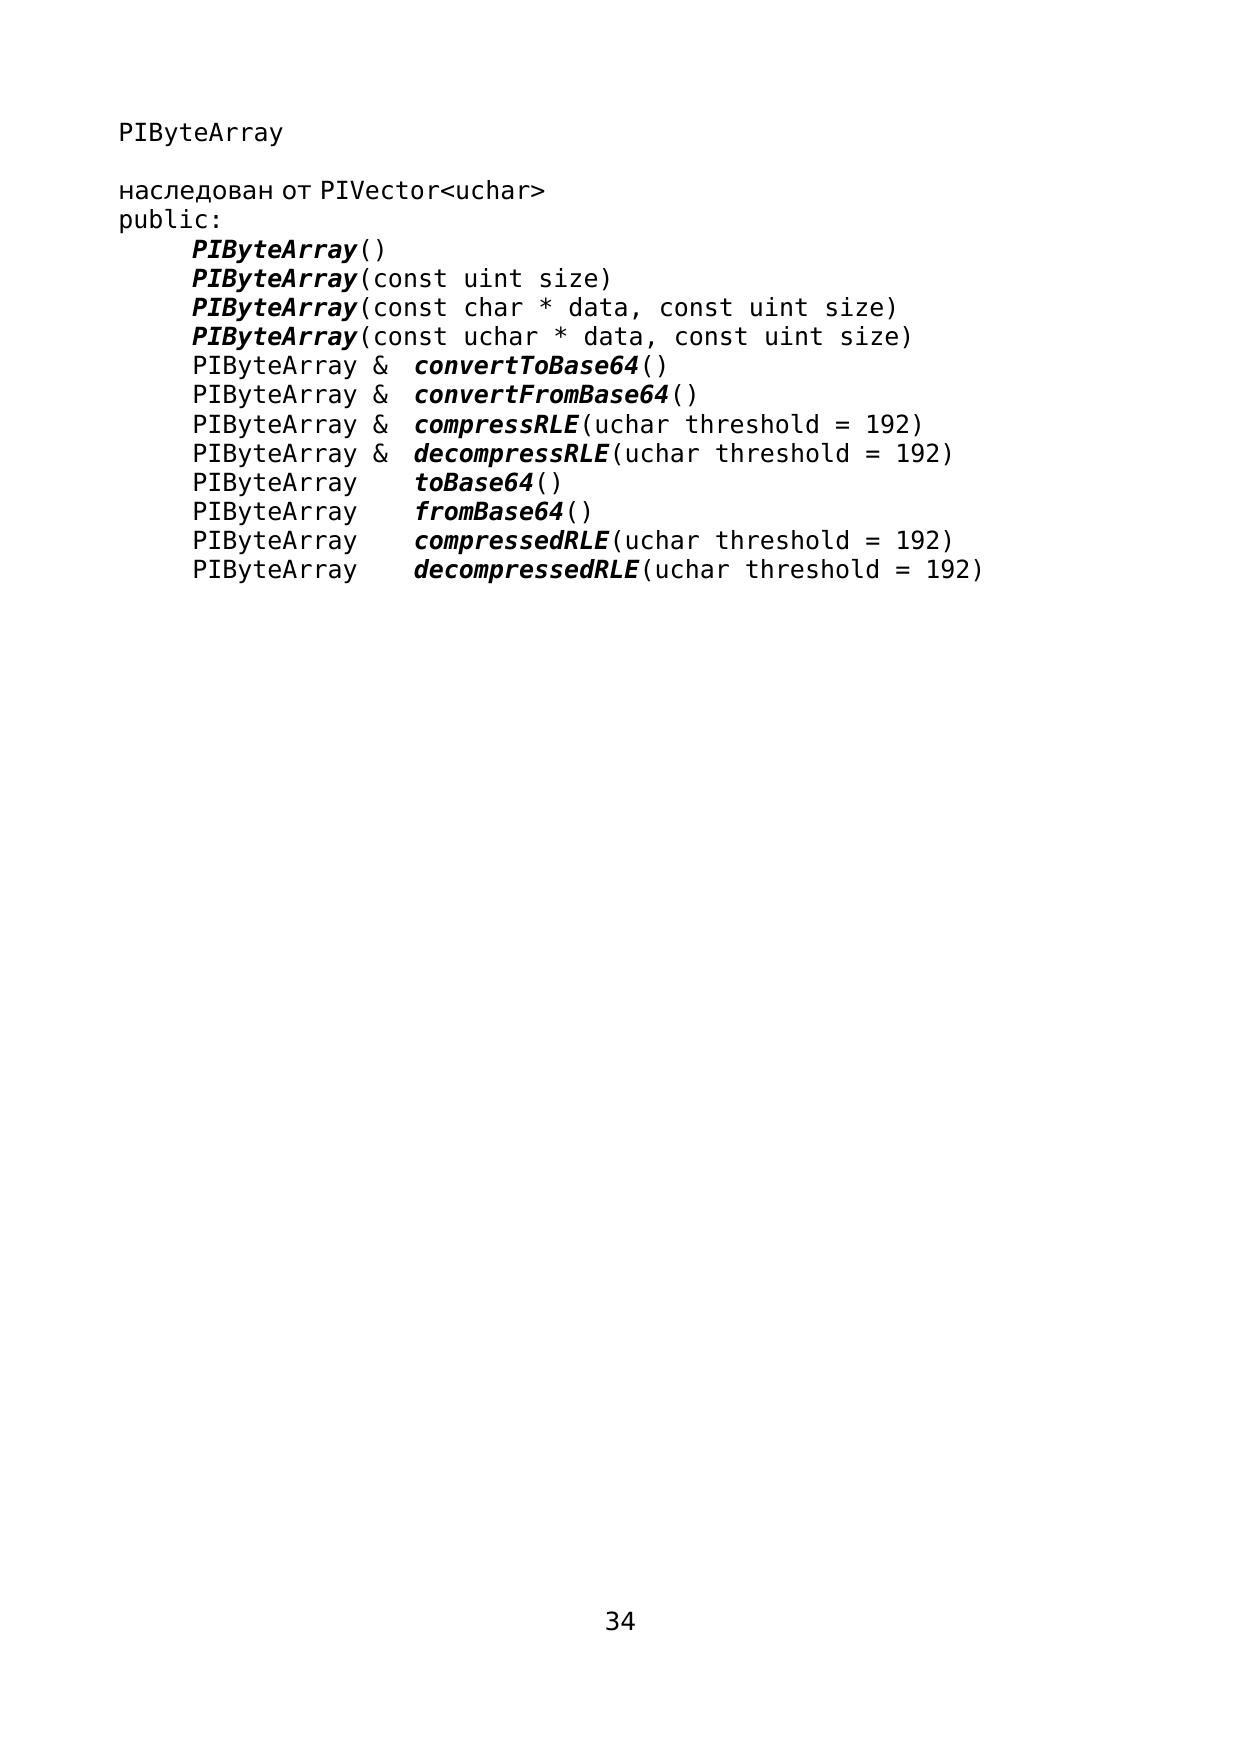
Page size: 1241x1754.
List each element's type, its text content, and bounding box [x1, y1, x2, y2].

text PIByteArray(const char * data, const uint size) [118, 293, 1122, 322]
text PIByteArray(const uint size) [118, 264, 1122, 293]
text PIByteArray() [118, 235, 1122, 264]
text PIByteArray(const uchar * data, const uint size) [118, 322, 1122, 351]
text PIByteArray compressedRLE(uchar threshold = 192) [118, 526, 1122, 556]
text PIByteArray decompressedRLE(uchar threshold = 192) [118, 556, 1122, 585]
text наследован от PIVector<uchar> [118, 176, 1122, 206]
text PIByteArray & convertToBase64() [118, 351, 1122, 381]
text PIByteArray toBase64() [118, 468, 1122, 497]
text PIByteArray & convertFromBase64() [118, 381, 1122, 410]
text public: [118, 206, 1122, 235]
text PIByteArray & compressRLE(uchar threshold = 192) [118, 410, 1122, 439]
text PIByteArray [118, 118, 1122, 147]
text PIByteArray & decompressRLE(uchar threshold = 192) [118, 439, 1122, 468]
text PIByteArray fromBase64() [118, 497, 1122, 526]
